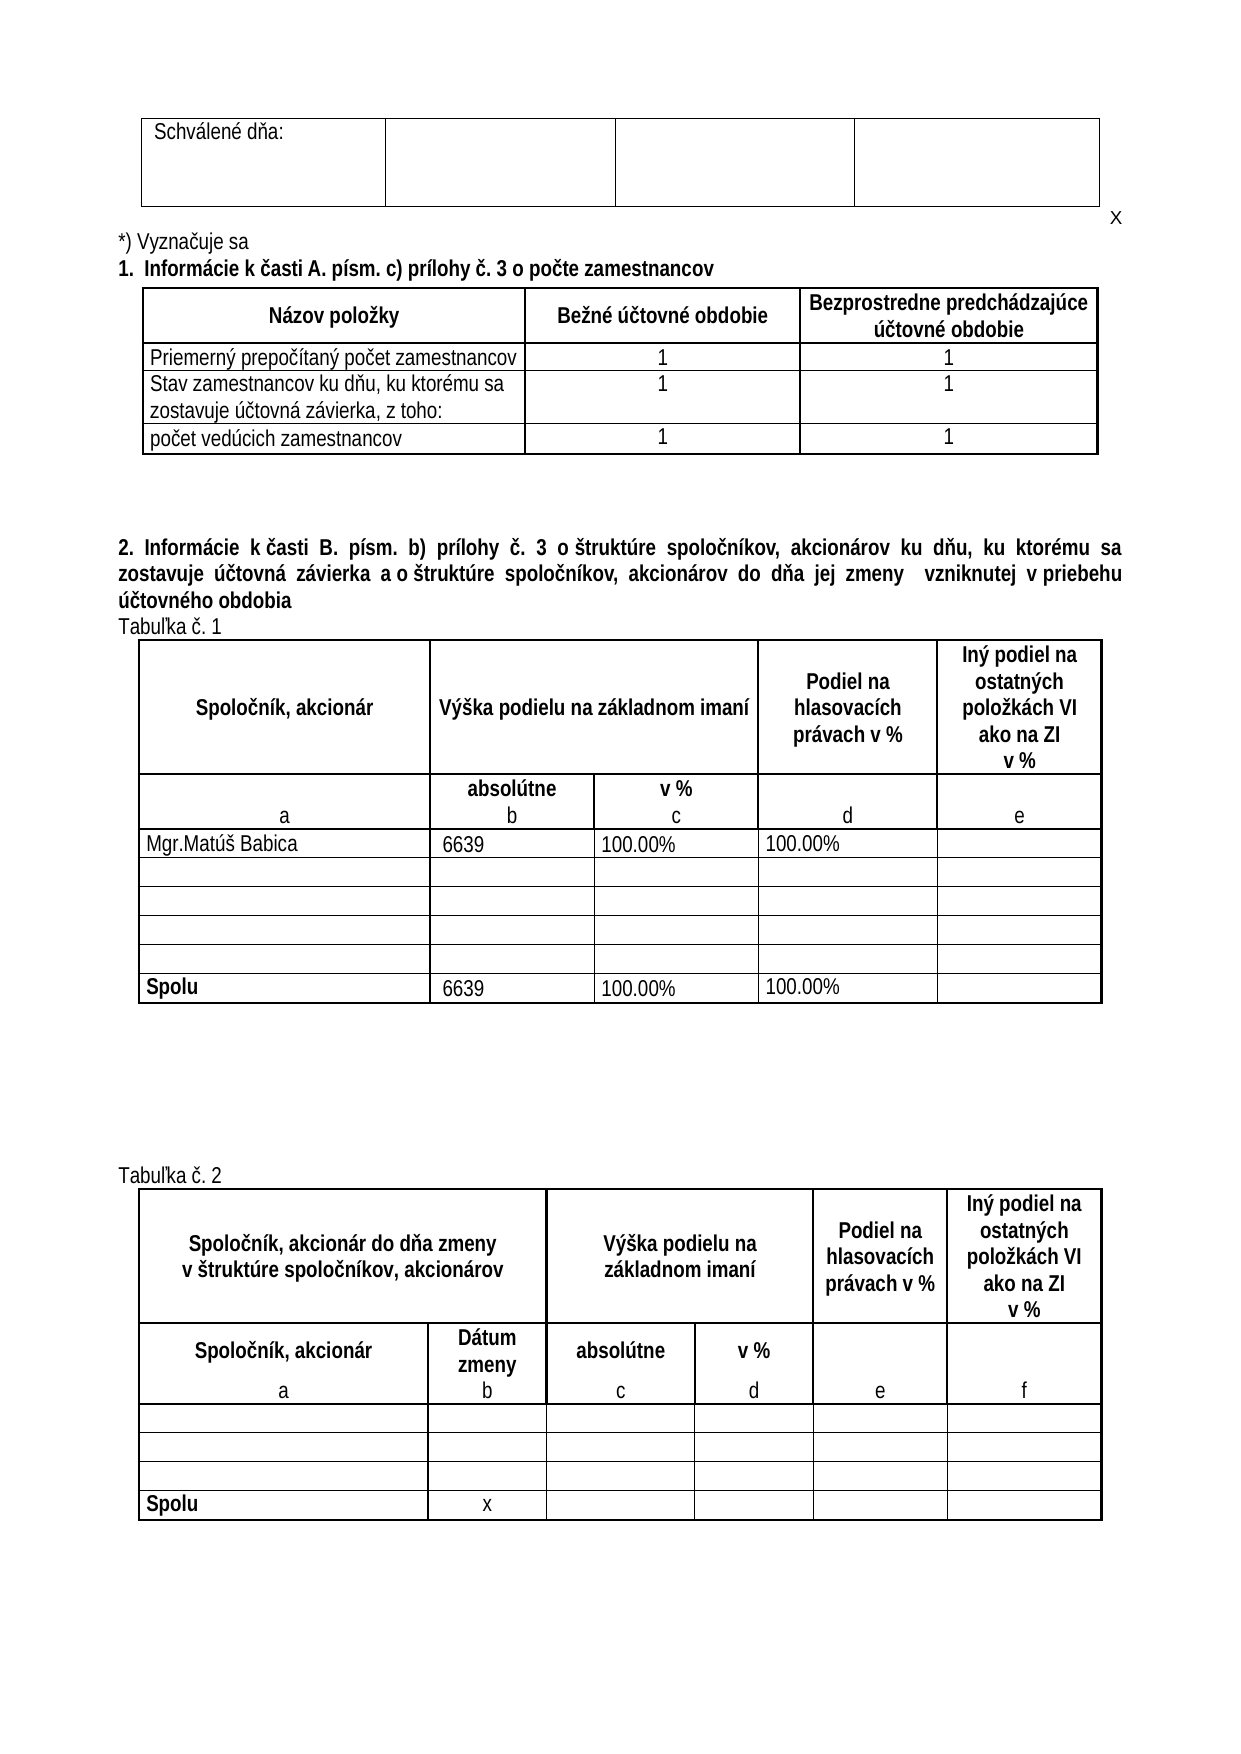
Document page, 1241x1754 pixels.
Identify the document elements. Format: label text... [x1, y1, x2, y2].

table_cell 6639 [431, 974, 594, 1002]
table_cell [759, 887, 937, 915]
table_cell 1 [801, 371, 1096, 423]
table_header Bežné účtovné obdobie [526, 289, 799, 342]
table_cell Spolu [140, 1491, 427, 1519]
table_cell [431, 887, 594, 915]
table_cell [759, 775, 936, 802]
table_cell 1 [526, 371, 799, 423]
table_cell [695, 1405, 813, 1432]
table_cell [429, 1433, 546, 1461]
table_cell [140, 1462, 427, 1490]
table_cell [140, 858, 429, 886]
table_cell Spoločník, akcionár [140, 1324, 427, 1377]
table_cell 1 [526, 344, 799, 370]
table_cell Dátum zmeny [429, 1324, 545, 1377]
text Tabuľka č. 2 [118, 1162, 1122, 1188]
table_cell [814, 1405, 947, 1432]
table_cell Priemerný prepočítaný počet zamestnancov [144, 344, 524, 370]
table_cell d [759, 802, 936, 828]
table_cell b [429, 1377, 545, 1403]
table_cell [695, 1462, 813, 1490]
table_cell [547, 1433, 694, 1461]
table_header Podiel na hlasovacích právach v % [759, 641, 936, 773]
table_cell [431, 858, 594, 886]
table_cell Mgr.Matúš Babica [140, 830, 429, 857]
table_cell f [948, 1377, 1100, 1403]
table_cell [595, 916, 758, 944]
table_cell [140, 887, 429, 915]
table_cell [140, 945, 429, 973]
table_cell Spolu [140, 974, 429, 1002]
table_cell [759, 945, 937, 973]
table_cell [814, 1491, 947, 1519]
text 1. Informácie k časti A. písm. c) prílohy č. 3 o počte zamestnancov [118, 254, 1122, 281]
table_cell v % [595, 775, 757, 802]
table_cell [695, 1491, 813, 1519]
table_cell absolútne [431, 775, 593, 802]
table_cell x [429, 1491, 546, 1519]
table_cell [140, 1405, 427, 1432]
table_header Názov položky [144, 289, 524, 342]
table_header Výška podielu na základnom imaní [548, 1190, 812, 1322]
table_cell [431, 916, 594, 944]
table_cell 1 [801, 344, 1096, 370]
table_cell [938, 775, 1100, 802]
table_cell [938, 945, 1100, 973]
table_cell 1 [526, 424, 799, 453]
table_cell [938, 974, 1100, 1002]
table_cell [814, 1462, 947, 1490]
table_cell [431, 945, 594, 973]
table_cell a [140, 1377, 427, 1403]
text *) Vyznačuje sa [118, 228, 1122, 254]
table_cell 6639 [431, 830, 594, 857]
table_cell [814, 1324, 946, 1377]
table_cell [386, 119, 615, 206]
table_cell b [431, 802, 593, 828]
table_cell [948, 1324, 1100, 1377]
table_cell [855, 119, 1099, 206]
table_cell d [696, 1377, 812, 1403]
table_cell [759, 858, 937, 886]
table_cell [759, 916, 937, 944]
table_cell c [595, 802, 757, 828]
table_cell e [938, 802, 1100, 828]
table_cell [948, 1462, 1100, 1490]
table_cell [695, 1433, 813, 1461]
table_header Iný podiel na ostatných položkách VI ako na ZI v % [938, 641, 1100, 773]
table_cell [616, 119, 854, 206]
table_header Spoločník, akcionár do dňa zmeny v štruktúre spoločníkov, akcionárov [140, 1190, 545, 1322]
table_cell [140, 775, 429, 802]
table_cell [938, 830, 1100, 857]
table_header Podiel na hlasovacích právach v % [814, 1190, 946, 1322]
text 2. Informácie k časti B. písm. b) prílohy č. 3 o štruktúre spoločníkov, akcionárov ku dňu, ku ktorému sa zostavuje účtovná závierka a o štruktúre spoločníkov, akcionárov do dňa jej zmeny vzniknutej v priebehu účtovného obdobia [118, 534, 1122, 613]
table_cell a [140, 802, 429, 828]
table_cell [595, 945, 758, 973]
table_cell [547, 1462, 694, 1490]
table_cell [547, 1491, 694, 1519]
table_cell počet vedúcich zamestnancov [144, 424, 524, 453]
table_cell [938, 887, 1100, 915]
table_header Spoločník, akcionár [140, 641, 429, 773]
text Tabuľka č. 1 [118, 613, 1122, 639]
table_cell Schválené dňa: [142, 119, 385, 206]
table_cell [948, 1433, 1100, 1461]
text X [118, 207, 1122, 228]
table_header Bezprostredne predchádzajúce účtovné obdobie [801, 289, 1096, 342]
table_cell [429, 1462, 546, 1490]
table_cell Stav zamestnancov ku dňu, ku ktorému sa zostavuje účtovná závierka, z toho: [144, 371, 524, 423]
table_cell 1 [801, 424, 1096, 453]
table_header Iný podiel na ostatných položkách VI ako na ZI v % [948, 1190, 1100, 1322]
table_cell e [814, 1377, 946, 1403]
table_cell absolútne [548, 1324, 694, 1377]
table_cell [938, 858, 1100, 886]
table_cell [595, 887, 758, 915]
table_cell [948, 1405, 1100, 1432]
table_cell 100,00% [759, 974, 937, 1002]
table_cell [140, 1433, 427, 1461]
table_header Výška podielu na základnom imaní [431, 641, 757, 773]
table_cell [140, 916, 429, 944]
table_cell [547, 1405, 694, 1432]
table_cell 100,00% [595, 974, 758, 1002]
table_cell [595, 858, 758, 886]
table_cell 100,00% [595, 830, 758, 857]
table_cell [814, 1433, 947, 1461]
table_cell [938, 916, 1100, 944]
table_cell 100,00% [759, 830, 937, 857]
table_cell [948, 1491, 1100, 1519]
table_cell c [548, 1377, 694, 1403]
table_cell [429, 1405, 546, 1432]
table_cell v % [696, 1324, 812, 1377]
